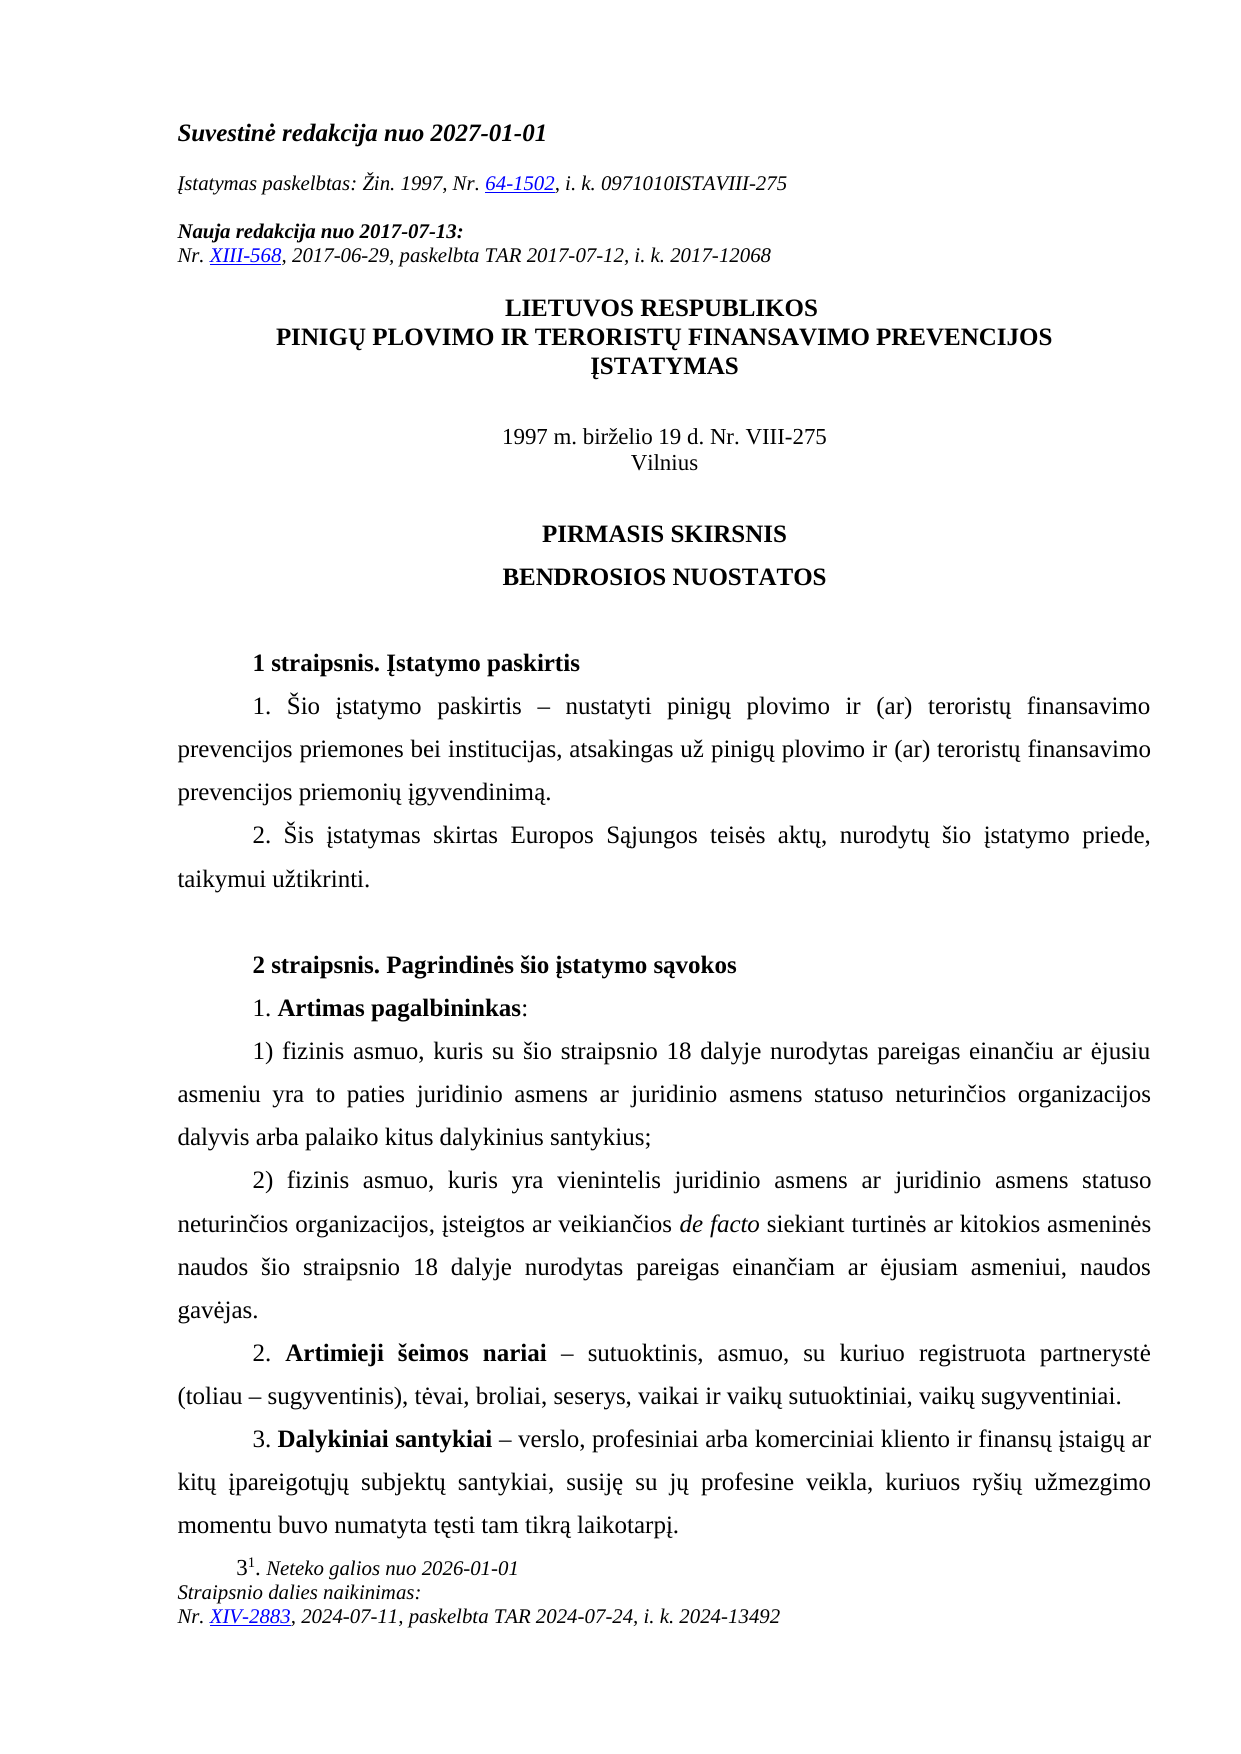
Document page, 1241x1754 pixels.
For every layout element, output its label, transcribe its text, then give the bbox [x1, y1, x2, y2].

text Vilnius [177, 449, 1152, 476]
text 1997 m. birželio 19 d. Nr. VIII-275 [177, 423, 1152, 449]
text PIRMASIS SKIRSNIS [177, 519, 1152, 547]
text 1. Artimas pagalbininkas: [177, 993, 1152, 1022]
text 1 straipsnis. Įstatymo paskirtis [177, 648, 1152, 677]
text 1) fizinis asmuo, kuris su šio straipsnio 18 dalyje nurodytas pareigas einančiu ar ėjusiu asmeniu yra to paties juridinio asmens ar juridinio asmens statuso neturinčios organizacijos dalyvis arba palaiko kitus dalykinius santykius; [177, 1036, 1152, 1151]
text 3. Dalykiniai santykiai – verslo, profesiniai arba komerciniai kliento ir finansų įstaigų ar kitų įpareigotųjų subjektų santykiai, susiję su jų profesine veikla, kuriuos ryšių užmezgimo momentu buvo numatyta tęsti tam tikrą laikotarpį. [177, 1424, 1152, 1539]
text 2. Šis įstatymas skirtas Europos Sąjungos teisės aktų, nurodytų šio įstatymo priede, taikymui užtikrinti. [177, 821, 1152, 892]
text Straipsnio dalies naikinimas: [177, 1580, 1152, 1604]
text 2. Artimieji šeimos nariai – sutuoktinis, asmuo, su kuriuo registruota partnerystė (toliau – sugyventinis), tėvai, broliai, seserys, vaikai ir vaikų sutuoktiniai, vaikų sugyventiniai. [177, 1338, 1152, 1410]
text Nauja redakcija nuo 2017-07-13: [177, 219, 1152, 243]
text 1. Šio įstatymo paskirtis – nustatyti pinigų plovimo ir (ar) teroristų finansavimo prevencijos priemones bei institucijas, atsakingas už pinigų plovimo ir (ar) teroristų finansavimo prevencijos priemonių įgyvendinimą. [177, 691, 1152, 806]
text 31. Neteko galios nuo 2026-01-01 [177, 1554, 1152, 1580]
text Įstatymas paskelbtas: Žin. 1997, Nr. 64-1502, i. k. 0971010ISTAVIII-275 [177, 171, 1152, 195]
text BENDROSIOS NUOSTATOS [177, 562, 1152, 591]
text Nr. XIV-2883, 2024-07-11, paskelbta TAR 2024-07-24, i. k. 2024-13492 [177, 1604, 1152, 1628]
text Suvestinė redakcija nuo 2027-01-01 [177, 118, 1152, 147]
text Nr. XIII-568, 2017-06-29, paskelbta TAR 2017-07-12, i. k. 2017-12068 [177, 243, 1152, 267]
text 2 straipsnis. Pagrindinės šio įstatymo sąvokos [177, 950, 1152, 979]
text LIETUVOS RESPUBLIKOS PINIGŲ PLOVIMO IR TERORISTŲ FINANSAVIMO PREVENCIJOS ĮSTATYMAS [177, 293, 1152, 380]
text 2) fizinis asmuo, kuris yra vienintelis juridinio asmens ar juridinio asmens statuso neturinčios organizacijos, įsteigtos ar veikiančios de facto siekiant turtinės ar kitokios asmeninės naudos šio straipsnio 18 dalyje nurodytas pareigas einančiam ar ėjusiam asmeniui, naudos gavėjas. [177, 1166, 1152, 1324]
